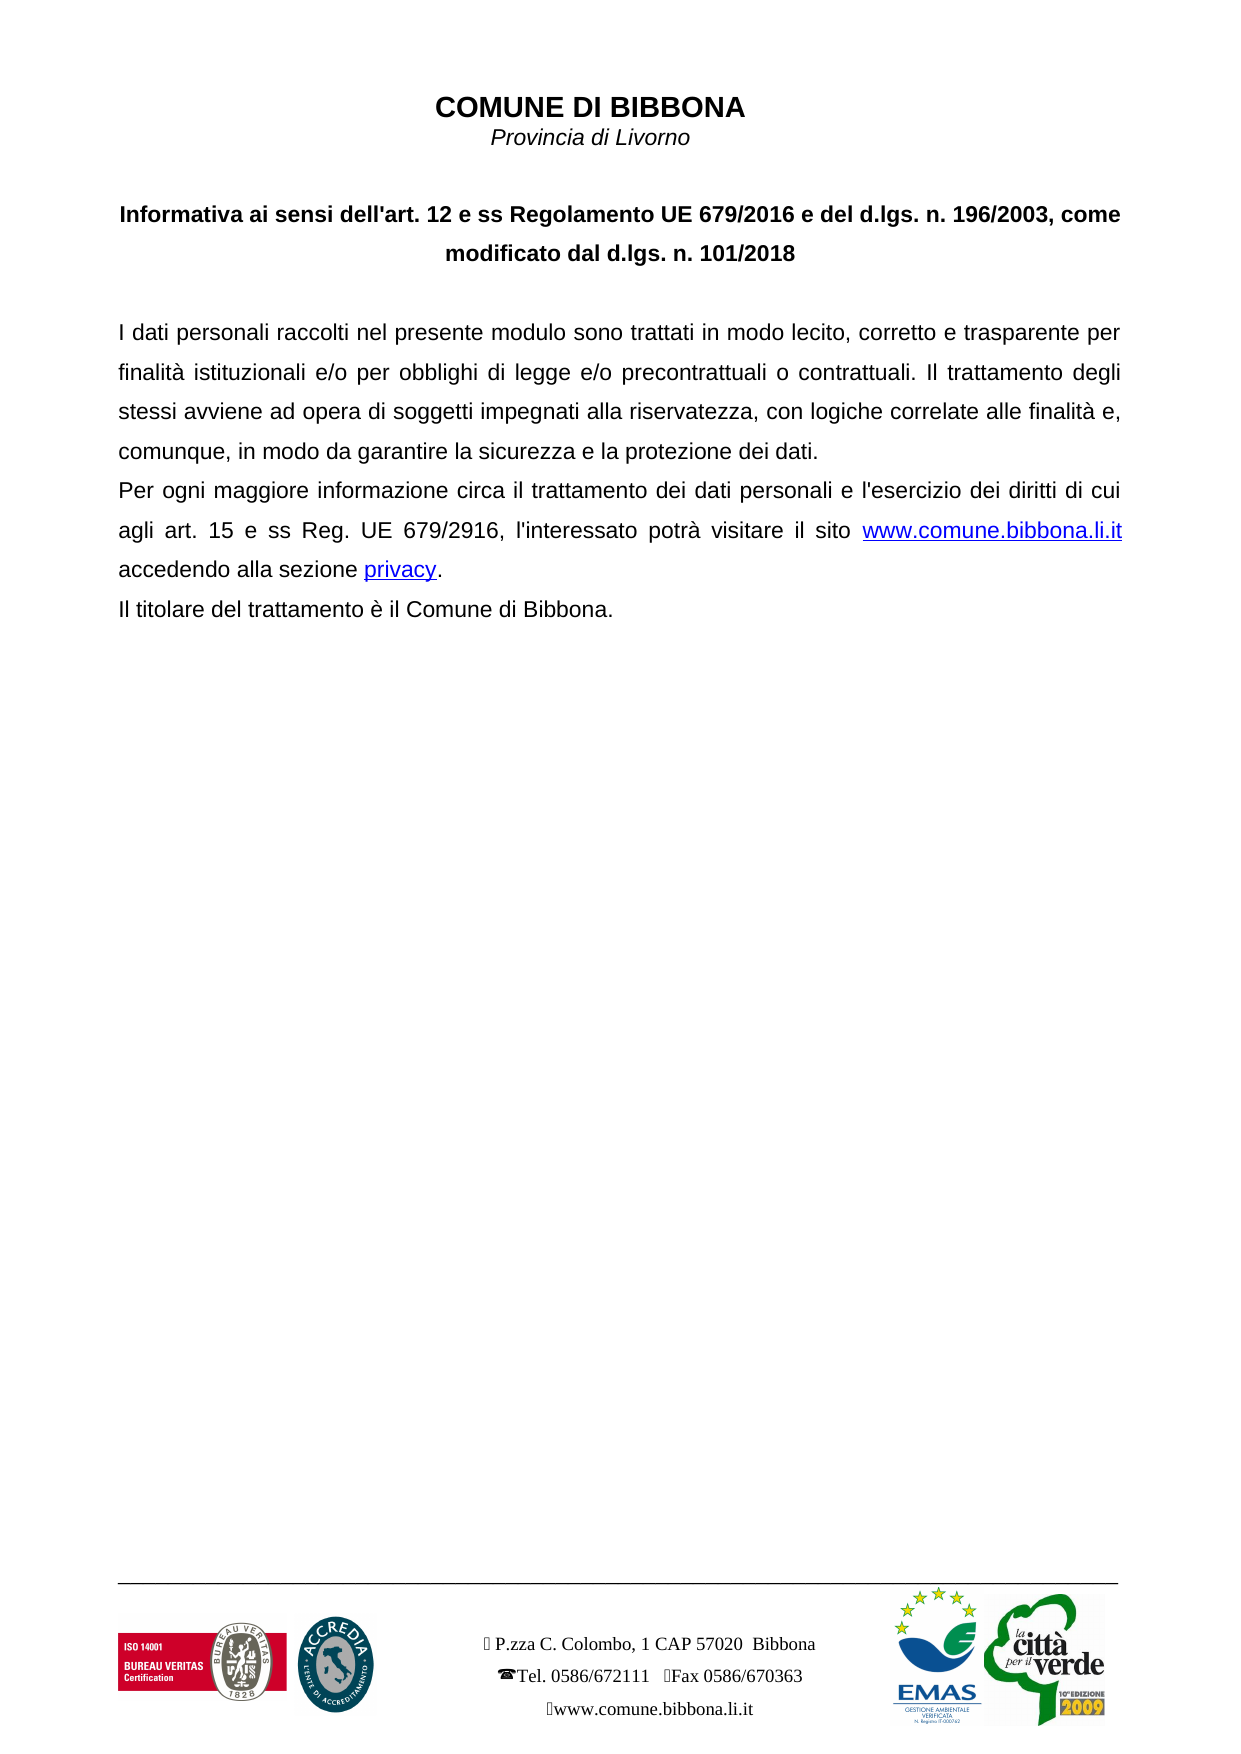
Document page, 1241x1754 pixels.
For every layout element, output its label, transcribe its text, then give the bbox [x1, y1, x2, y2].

text I dati personali raccolti nel presente modulo sono trattati in modo lecito, corretto e trasparente per finalità istituzionali e/o per obblighi di legge e/o precontrattuali o contrattuali. Il trattamento degli stessi avviene ad opera di soggetti impegnati alla riservatezza, con logiche correlate alle finalità e, comunque, in modo da garantire la sicurezza e la protezione dei dati. [118, 319, 1122, 464]
text Informativa ai sensi dell'art. 12 e ss Regolamento UE 679/2016 e del d.lgs. n. 196/2003, come modificato dal d.lgs. n. 101/2018 [118, 201, 1122, 267]
text Il titolare del trattamento è il Comune di Bibbona. [118, 596, 1122, 622]
text Per ogni maggiore informazione circa il trattamento dei dati personali e l'esercizio dei diritti di cui agli art. 15 e ss Reg. UE 679/2916, l'interessato potrà visitare il sito www.comune.bibbona.li.it accedendo alla sezione privacy. [118, 477, 1122, 583]
picture [294, 1613, 377, 1716]
picture [889, 1587, 1105, 1726]
picture [118, 1613, 287, 1701]
